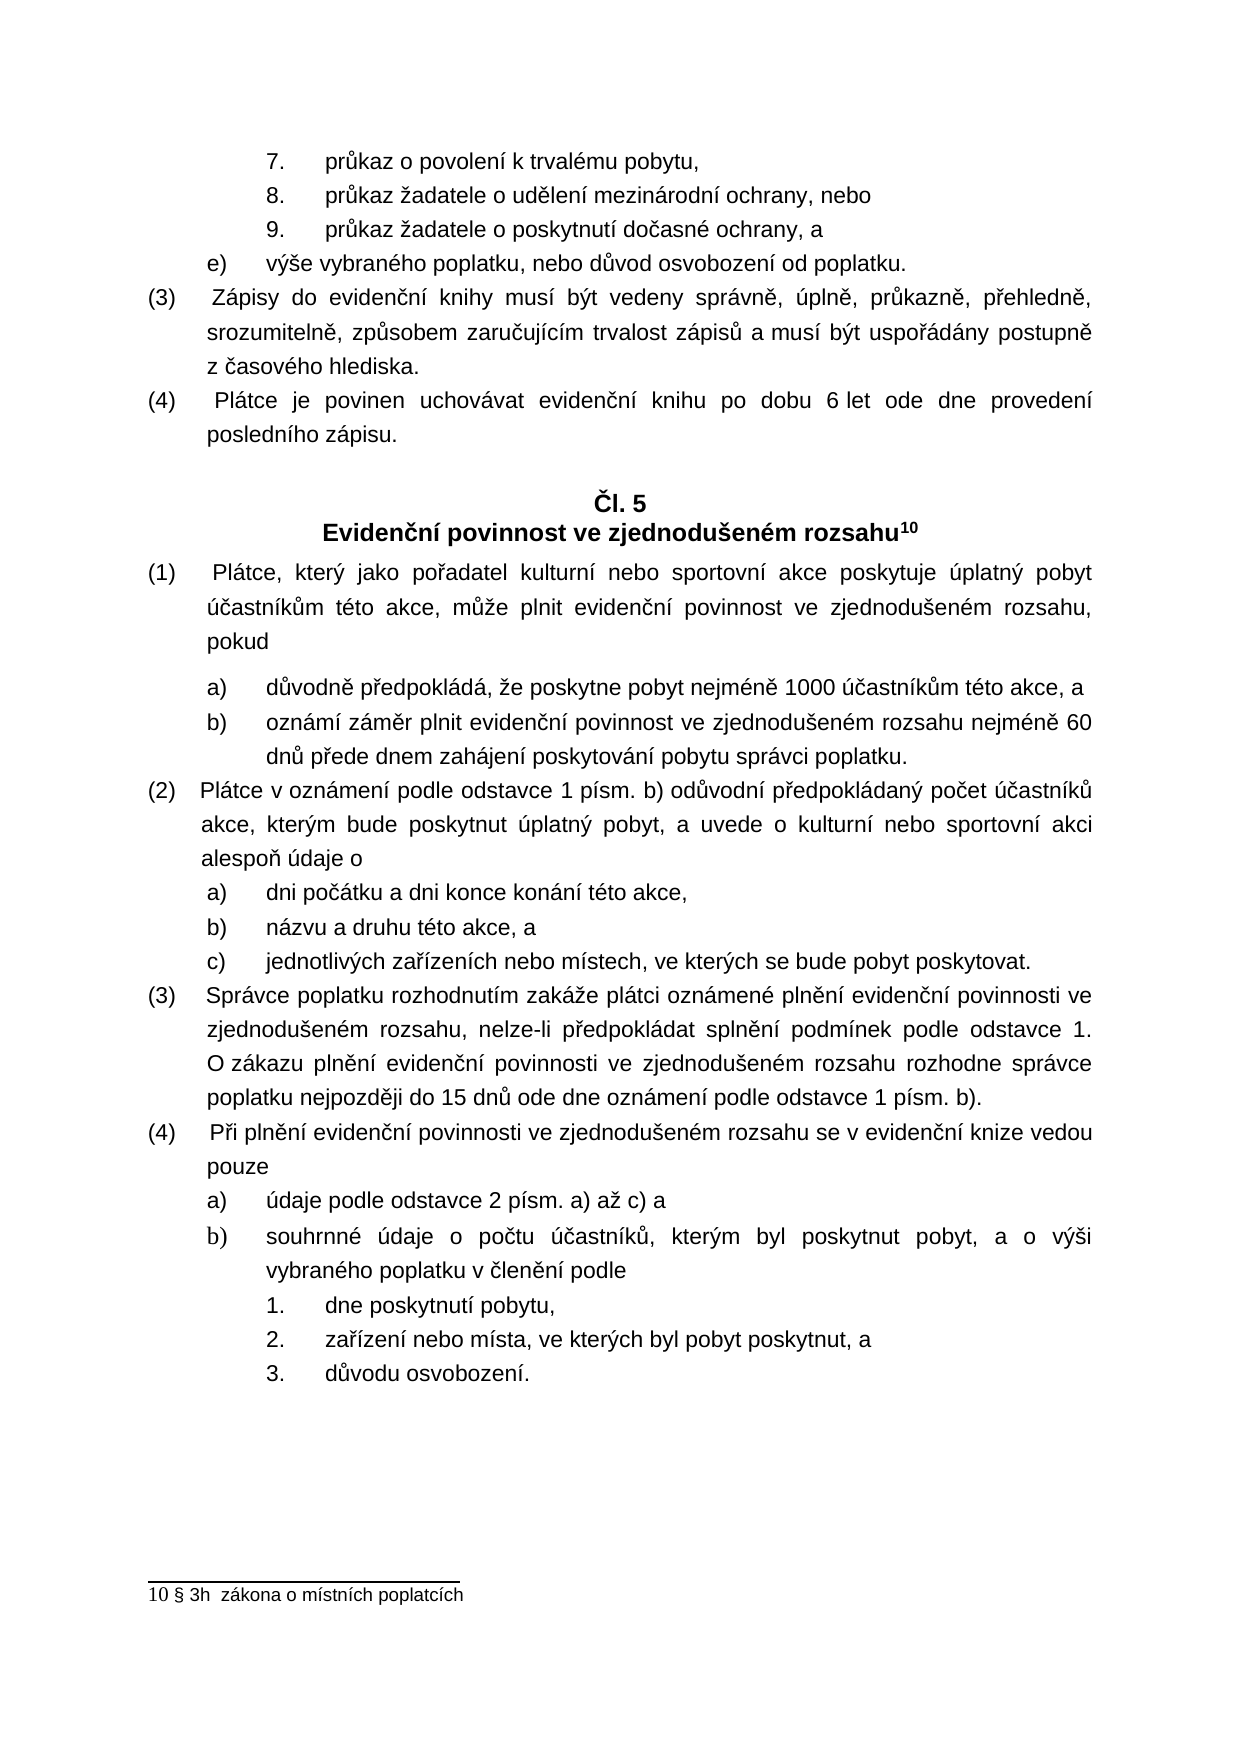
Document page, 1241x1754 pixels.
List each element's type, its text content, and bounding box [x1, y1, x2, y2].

list důvodu osvobození. [266, 1360, 1093, 1386]
list dne poskytnutí pobytu, [266, 1292, 1093, 1318]
list průkaz žadatele o udělení mezinárodní ochrany, nebo [266, 182, 1093, 208]
list souhrnné údaje o počtu účastníků, kterým byl poskytnut pobyt, a o výši vybraného poplatku v členění podle [207, 1221, 1093, 1284]
list průkaz o povolení k trvalému pobytu, [266, 148, 1093, 174]
list oznámí záměr plnit evidenční povinnost ve zjednodušeném rozsahu nejméně 60 dnů přede dnem zahájení poskytování pobytu správci poplatku. [207, 708, 1093, 769]
list Plátce v oznámení podle odstavce 1 písm. b) odůvodní předpokládaný počet účastníků akce, kterým bude poskytnut úplatný pobyt, a uvede o kulturní nebo sportovní akci alespoň údaje o [148, 777, 1093, 871]
list důvodně předpokládá, že poskytne pobyt nejméně 1000 účastníkům této akce, a [207, 674, 1093, 701]
list údaje podle odstavce 2 písm. a) až c) a [207, 1187, 1093, 1213]
list jednotlivých zařízeních nebo místech, ve kterých se bude pobyt poskytovat. [207, 948, 1093, 974]
list výše vybraného poplatku, nebo důvod osvobození od poplatku. [207, 250, 1093, 276]
text (4) Při plnění evidenční povinnosti ve zjednodušeném rozsahu se v evidenční knize vedou pouze [148, 1118, 1093, 1179]
list Plátce je povinen uchovávat evidenční knihu po dobu 6 let ode dne provedení posledního zápisu. [148, 387, 1093, 447]
list názvu a druhu této akce, a [207, 913, 1093, 940]
list Plátce, který jako pořadatel kulturní nebo sportovní akce poskytuje úplatný pobyt účastníkům této akce, může plnit evidenční povinnost ve zjednodušeném rozsahu, pokud [148, 559, 1093, 654]
list zařízení nebo místa, ve kterých byl pobyt poskytnut, a [266, 1326, 1093, 1352]
list § 3h zákona o místních poplatcích [148, 1582, 1093, 1606]
text (3) Správce poplatku rozhodnutím zakáže plátci oznámené plnění evidenční povinnosti ve zjednodušeném rozsahu, nelze-li předpokládat splnění podmínek podle odstavce 1. O zákazu plnění evidenční povinnosti ve zjednodušeném rozsahu rozhodne správce poplatku nejpozději do 15 dnů ode dne oznámení podle odstavce 1 písm. b). [148, 982, 1093, 1111]
list Evidenční povinnost ve zjednodušeném rozsahu [148, 518, 1093, 547]
list dni počátku a dni konce konání této akce, [207, 879, 1093, 906]
text Čl. 5 [148, 489, 1093, 518]
list průkaz žadatele o poskytnutí dočasné ochrany, a [266, 216, 1093, 242]
list Zápisy do evidenční knihy musí být vedeny správně, úplně, průkazně, přehledně, srozumitelně, způsobem zaručujícím trvalost zápisů a musí být uspořádány postupně z časového hlediska. [148, 284, 1093, 379]
